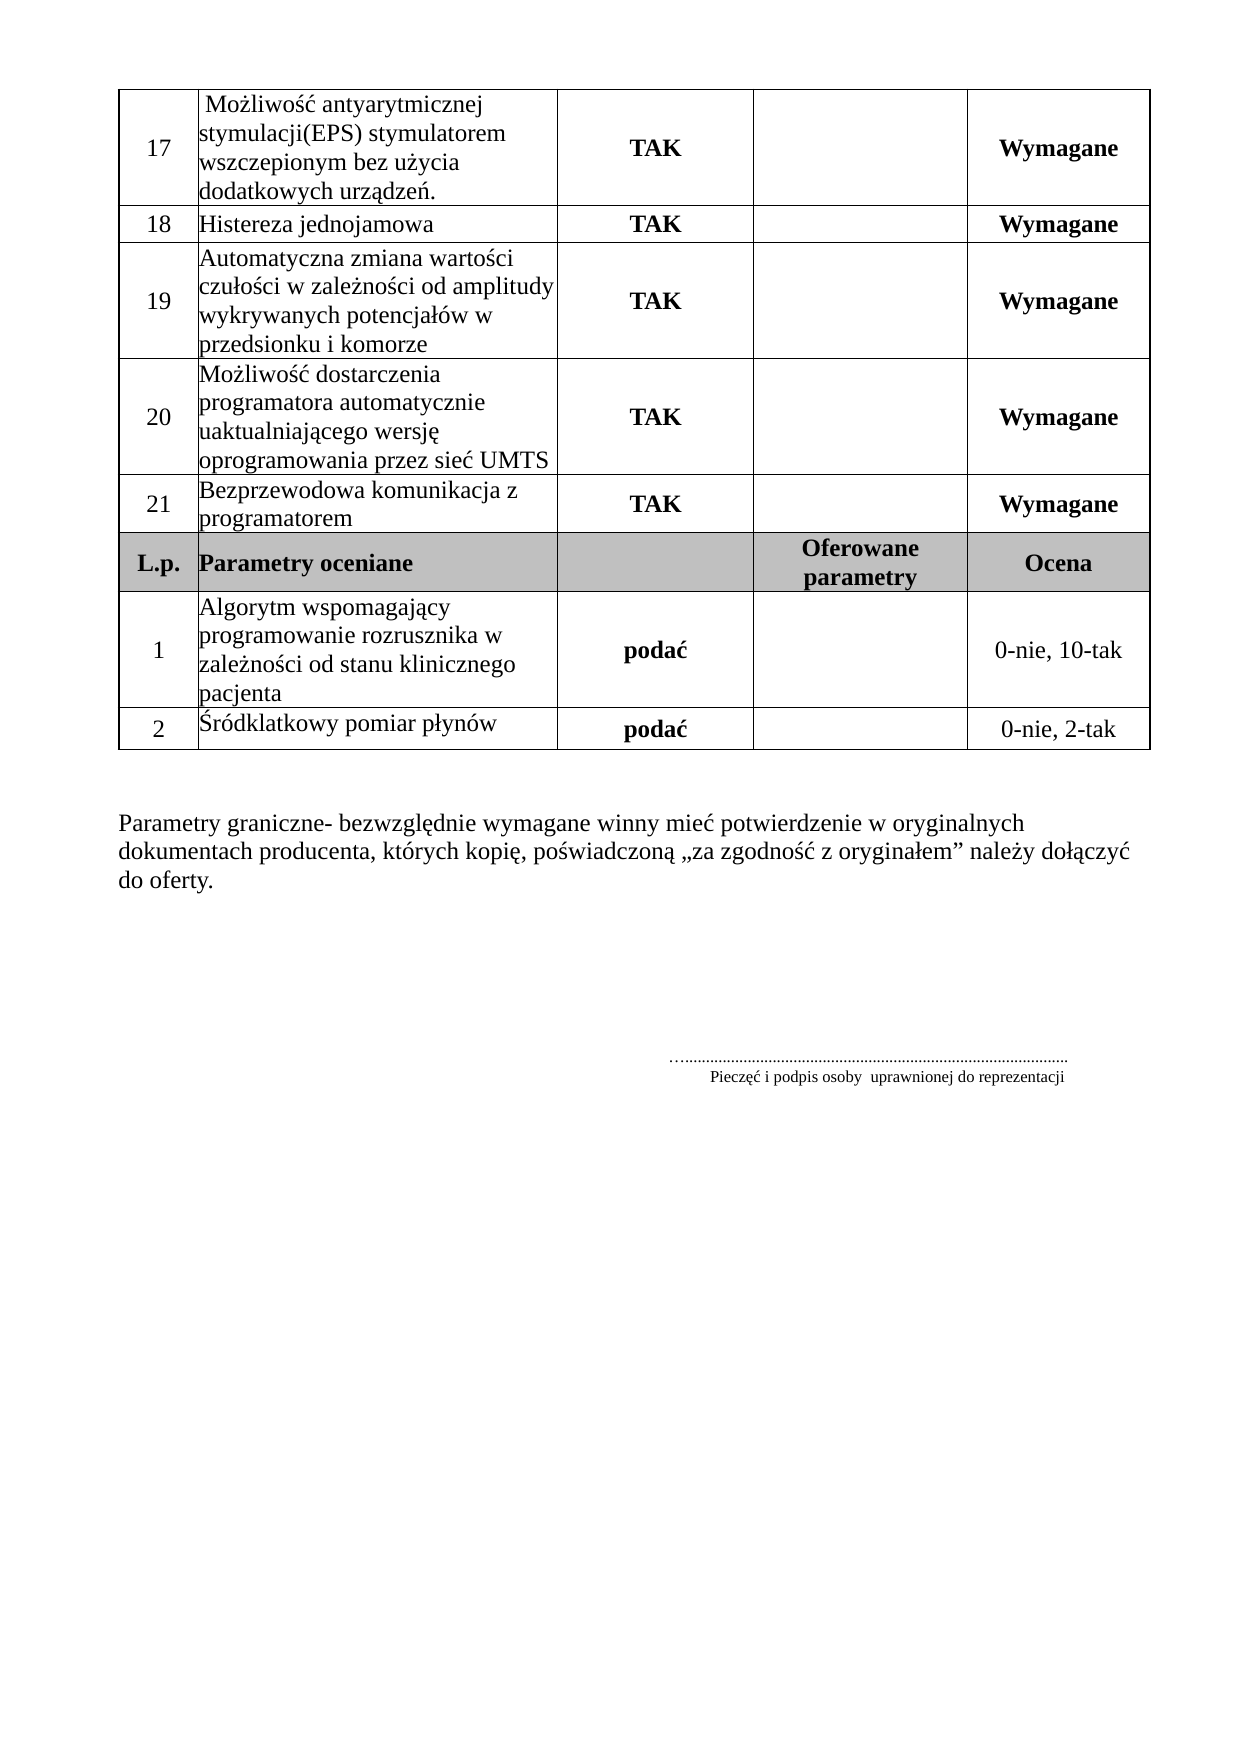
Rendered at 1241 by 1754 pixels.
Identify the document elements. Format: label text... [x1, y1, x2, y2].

table_cell podać [558, 592, 753, 707]
table_cell Wymagane [968, 475, 1149, 532]
table_cell [754, 475, 967, 532]
table_cell [754, 708, 967, 749]
table_cell TAK [558, 90, 753, 204]
table_cell [754, 359, 967, 474]
table_cell 18 [120, 206, 198, 242]
table_cell Bezprzewodowa komunikacja z programatorem [199, 475, 557, 532]
table_cell TAK [558, 359, 753, 474]
table_cell 0-nie, 2-tak [968, 708, 1149, 749]
table_cell Ocena [968, 533, 1149, 591]
table_cell 0-nie, 10-tak [968, 592, 1149, 707]
table_cell Histereza jednojamowa [199, 206, 557, 242]
table_cell Śródklatkowy pomiar płynów [199, 708, 557, 749]
table_cell 20 [120, 359, 198, 474]
table_cell 21 [120, 475, 198, 532]
table_cell Wymagane [968, 359, 1149, 474]
table_cell Automatyczna zmiana wartości czułości w zależności od amplitudy wykrywanych potencjałów w przedsionku i komorze [199, 243, 557, 358]
table_cell Możliwość antyarytmicznej stymulacji(EPS) stymulatorem wszczepionym bez użycia dodatkowych urządzeń. [199, 90, 557, 204]
text Pieczęć i podpis osoby uprawnionej do reprezentacji [118, 1066, 1152, 1086]
table_cell [754, 90, 967, 204]
table_cell Parametry oceniane [199, 533, 557, 591]
table_cell Wymagane [968, 243, 1149, 358]
table_cell [754, 592, 967, 707]
table_cell Możliwość dostarczenia programatora automatycznie uaktualniającego wersję oprogramowania przez sieć UMTS [199, 359, 557, 474]
table_cell 1 [120, 592, 198, 707]
table_cell [558, 533, 753, 591]
table_cell 19 [120, 243, 198, 358]
table_cell TAK [558, 206, 753, 242]
table_cell [754, 206, 967, 242]
table_cell L.p. [120, 533, 198, 591]
table_cell Wymagane [968, 206, 1149, 242]
text …............................................................................................ [118, 1047, 1152, 1066]
table_cell TAK [558, 243, 753, 358]
table_cell [754, 243, 967, 358]
table_cell TAK [558, 475, 753, 532]
text Parametry graniczne- bezwzględnie wymagane winny mieć potwierdzenie w oryginalnych dokumentach producenta, których kopię, poświadczoną „za zgodność z oryginałem” należy dołączyć do oferty. [118, 808, 1152, 894]
table_cell 2 [120, 708, 198, 749]
table_cell Wymagane [968, 90, 1149, 204]
table_cell 17 [120, 90, 198, 204]
table_cell Oferowane parametry [754, 533, 967, 591]
table_cell Algorytm wspomagający programowanie rozrusznika w zależności od stanu klinicznego pacjenta [199, 592, 557, 707]
table_cell podać [558, 708, 753, 749]
